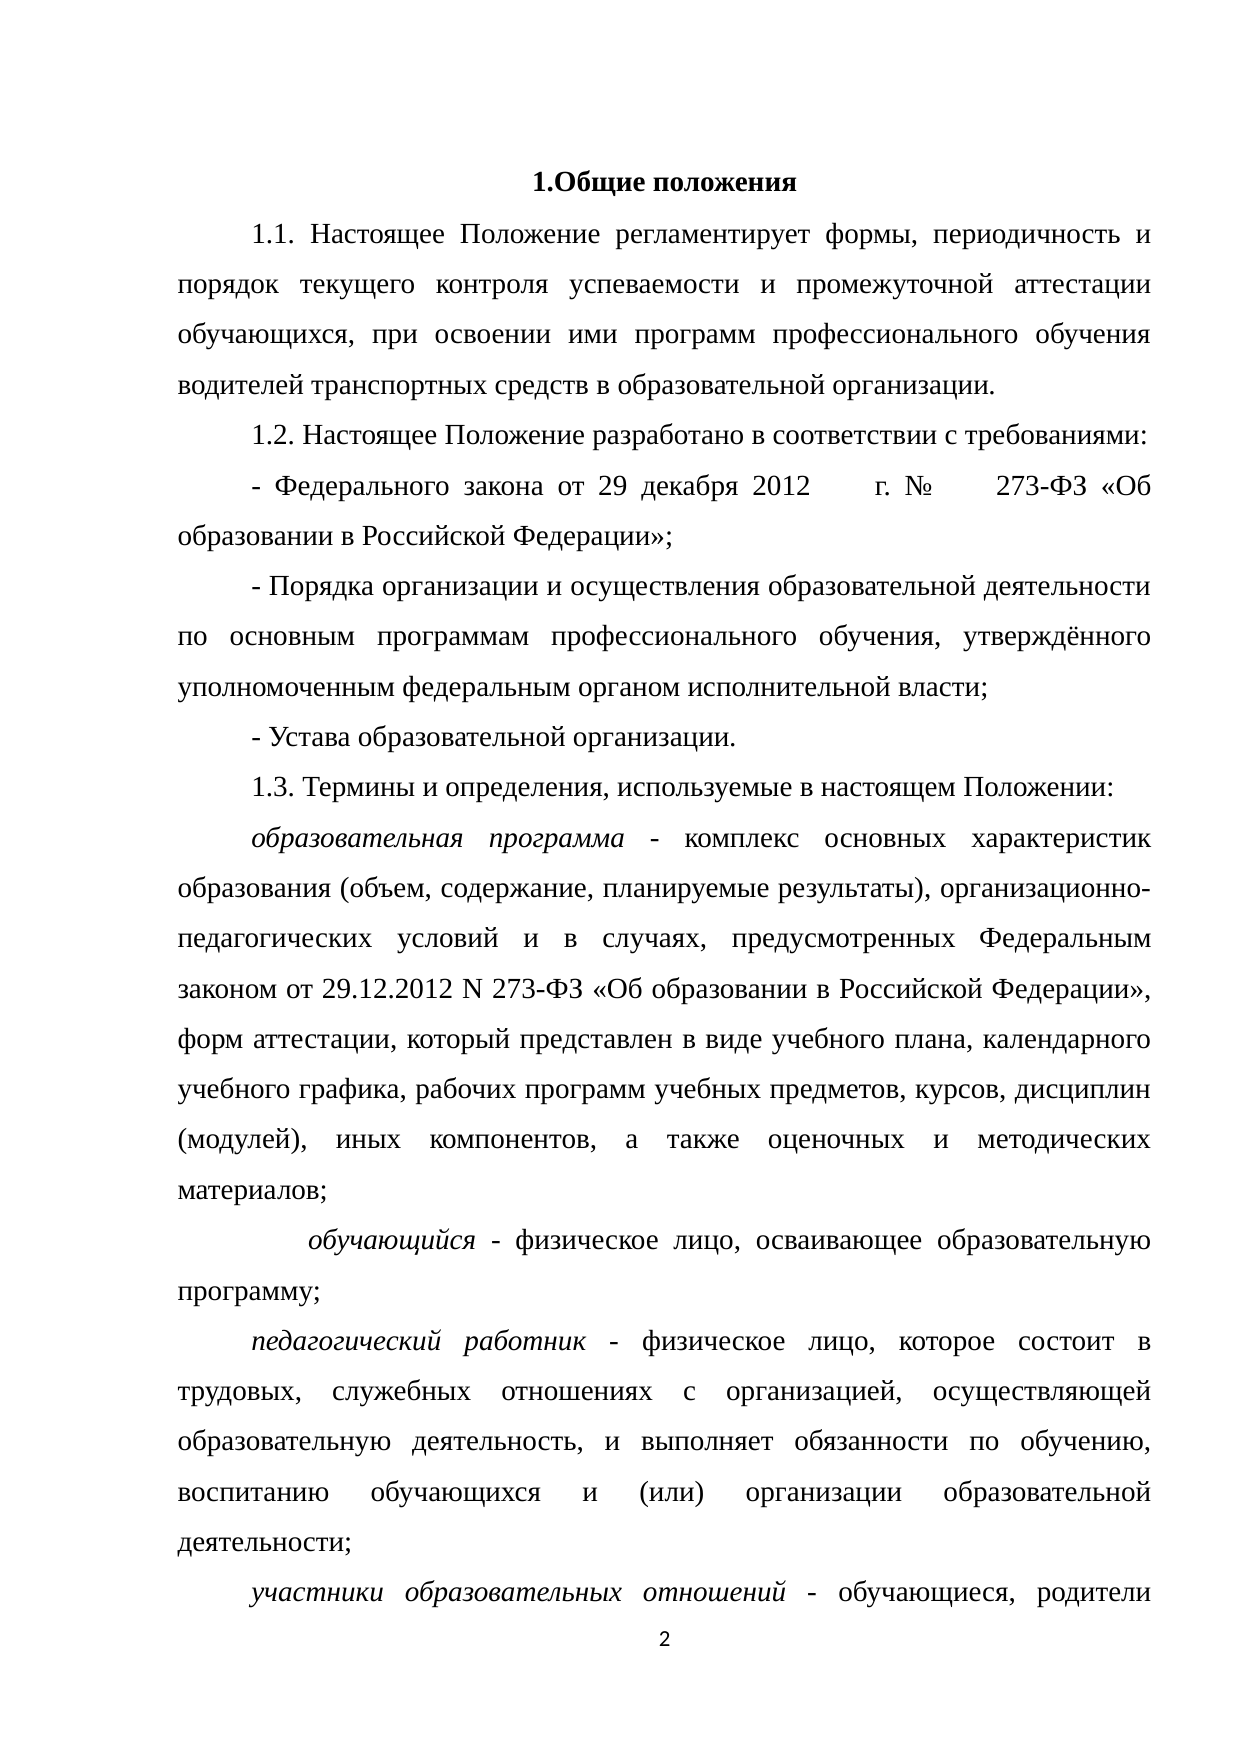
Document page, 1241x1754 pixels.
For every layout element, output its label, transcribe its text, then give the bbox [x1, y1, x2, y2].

text - Устава образовательной организации. [177, 719, 1152, 753]
text 1.3. Термины и определения, используемые в настоящем Положении: [177, 769, 1152, 803]
text 1.1. Настоящее Положение регламентирует формы, периодичность и порядок текущего контроля успеваемости и промежуточной аттестации обучающихся, при освоении ими программ профессионального обучения водителей транспортных средств в образовательной организации. [177, 216, 1152, 401]
text 1.Общие положения [177, 164, 1152, 198]
text участники образовательных отношений - обучающиеся, родители [177, 1574, 1152, 1608]
text - Федерального закона от 29 декабря 2012 г. № 273-ФЗ «Об образовании в Российской Федерации»; [177, 468, 1152, 551]
text 1.2. Настоящее Положение разработано в соответствии с требованиями: [177, 417, 1152, 451]
text образовательная программа - комплекс основных характеристик образования (объем, содержание, планируемые результаты), организационно-педагогических условий и в случаях, предусмотренных Федеральным законом от 29.12.2012 N 273-ФЗ «Об образовании в Российской Федерации», форм аттестации, который представлен в виде учебного плана, календарного учебного графика, рабочих программ учебных предметов, курсов, дисциплин (модулей), иных компонентов, а также оценочных и методических материалов; [177, 820, 1152, 1206]
text - Порядка организации и осуществления образовательной деятельности по основным программам профессионального обучения, утверждённого уполномоченным федеральным органом исполнительной власти; [177, 568, 1152, 702]
text обучающийся - физическое лицо, осваивающее образовательную программу; [177, 1222, 1152, 1306]
text педагогический работник - физическое лицо, которое состоит в трудовых, служебных отношениях с организацией, осуществляющей образовательную деятельность, и выполняет обязанности по обучению, воспитанию обучающихся и (или) организации образовательной деятельности; [177, 1323, 1152, 1558]
